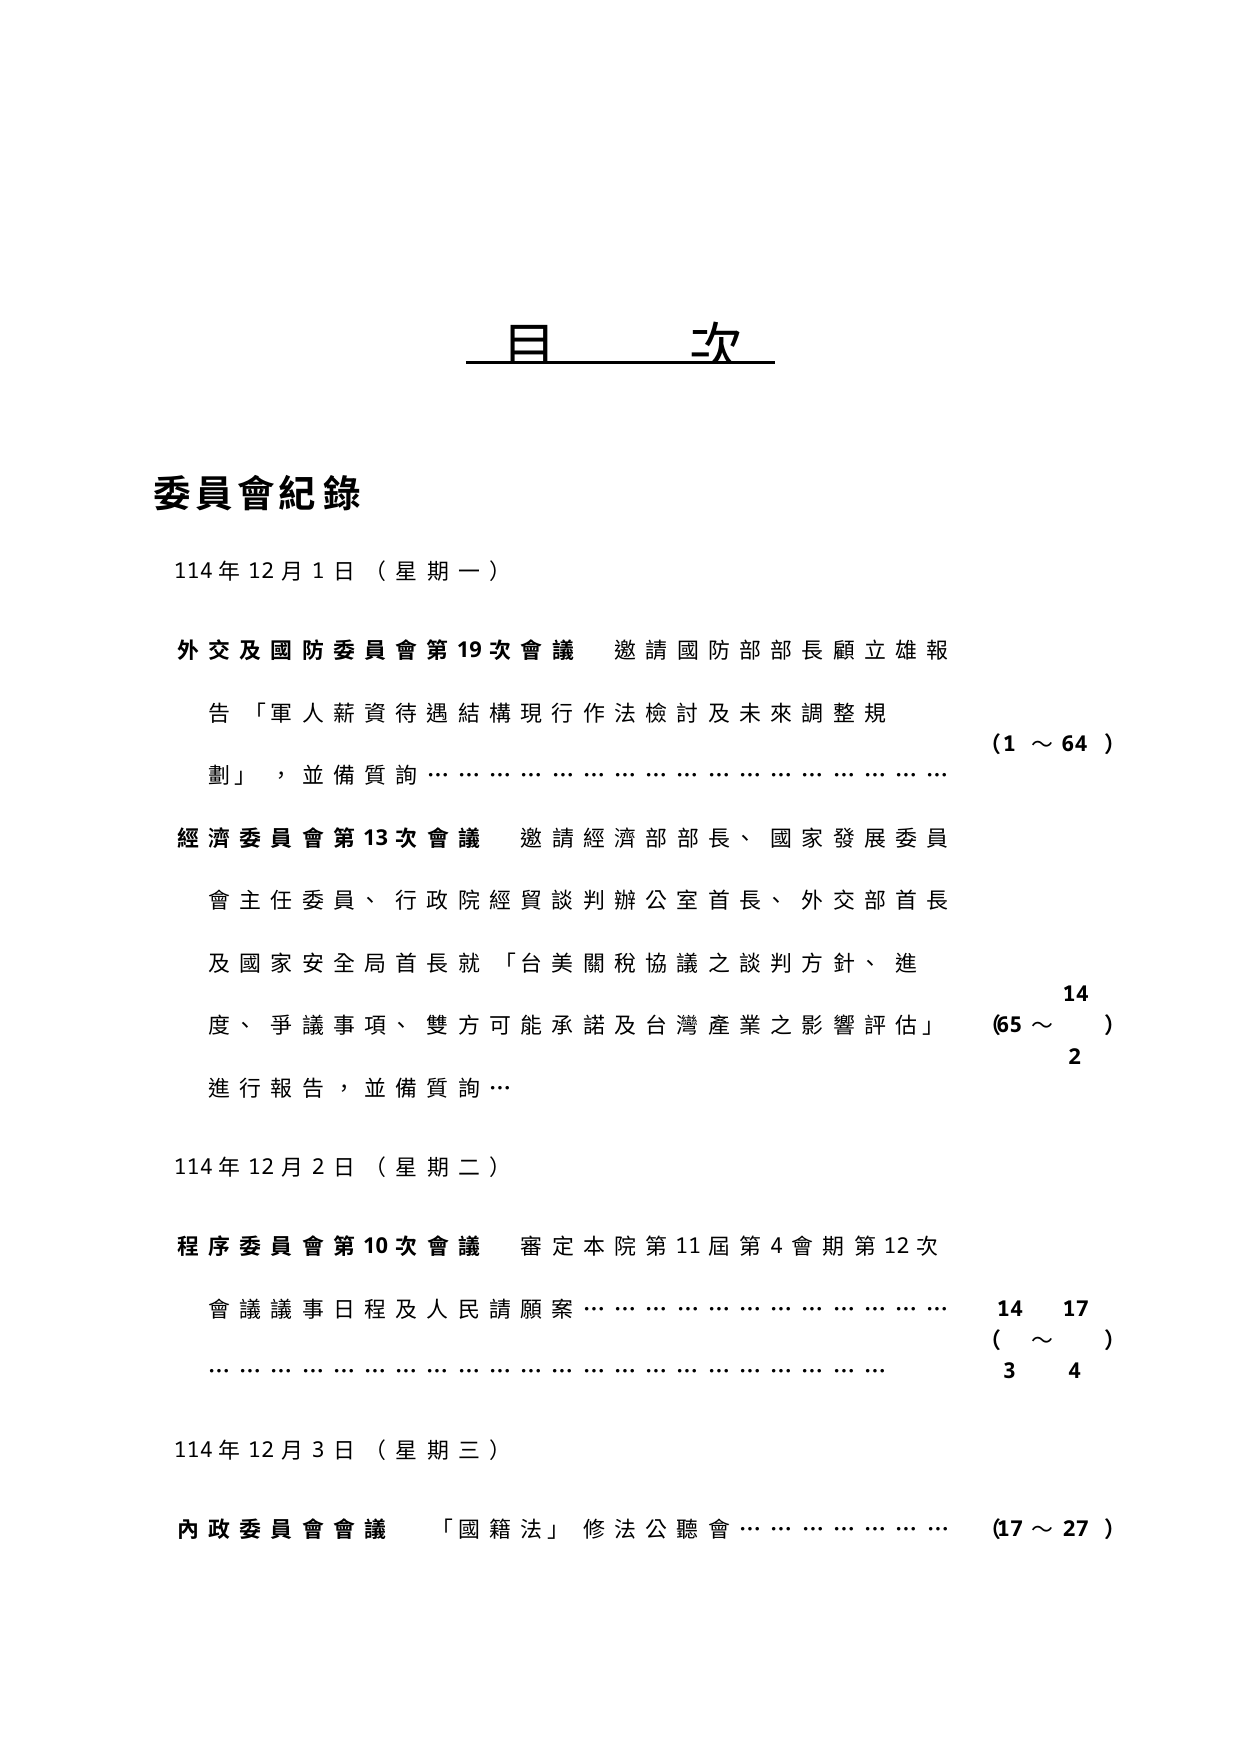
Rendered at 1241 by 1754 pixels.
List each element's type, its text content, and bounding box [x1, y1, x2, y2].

table_cell 外交及國防委員會第19次會議 邀請國防部部長顧立雄報告「軍人薪資待遇結構現行作法檢討及未來調整規劃」，並備質詢…………………………………………… [150, 618, 967, 806]
table_cell ） [1091, 806, 1108, 1118]
table_cell （ [967, 806, 986, 1118]
table_cell 65 [986, 806, 1023, 1118]
table_header 目 次 [466, 281, 774, 361]
table_cell ～ [1023, 618, 1053, 806]
table_cell （ [967, 1214, 986, 1401]
table_cell （ [967, 618, 986, 806]
table_cell ） [1091, 1497, 1108, 1559]
table_cell ～ [1023, 806, 1053, 1118]
table_cell ～ [1023, 1214, 1053, 1401]
table_cell 內政委員會會議 「國籍法」修法公聽會………………… [150, 1497, 967, 1559]
table_cell 27 [1053, 1497, 1091, 1559]
table_cell ） [1091, 1214, 1108, 1401]
table_cell 174 [1053, 1214, 1091, 1401]
table_header 委員會紀錄 114年12月1日（星期一） [150, 443, 1108, 618]
table_cell 經濟委員會第13次會議 邀請經濟部部長、國家發展委員會主任委員、行政院經貿談判辦公室首長、外交部首長及國家安全局首長就「台美關稅協議之談判方針、進度、爭議事項、雙方可能承諾及台灣產業之影響評估」進行報告，並備質詢… [150, 806, 967, 1118]
table_cell （ [967, 1497, 986, 1559]
table_cell 175 [986, 1497, 1023, 1559]
table_cell 64 [1053, 618, 1091, 806]
table_cell ） [1091, 618, 1108, 806]
table_cell 114年12月3日（星期三） [150, 1401, 1108, 1497]
table_cell 114年12月2日（星期二） [150, 1118, 1108, 1214]
table_cell ～ [1023, 1497, 1053, 1559]
table_cell 143 [986, 1214, 1023, 1401]
table_cell 142 [1053, 806, 1091, 1118]
table_cell 1 [986, 618, 1023, 806]
table_cell 程序委員會第10次會議 審定本院第11屆第4會期第12次會議議事日程及人民請願案………………………………………………………………………………………… [150, 1214, 967, 1401]
